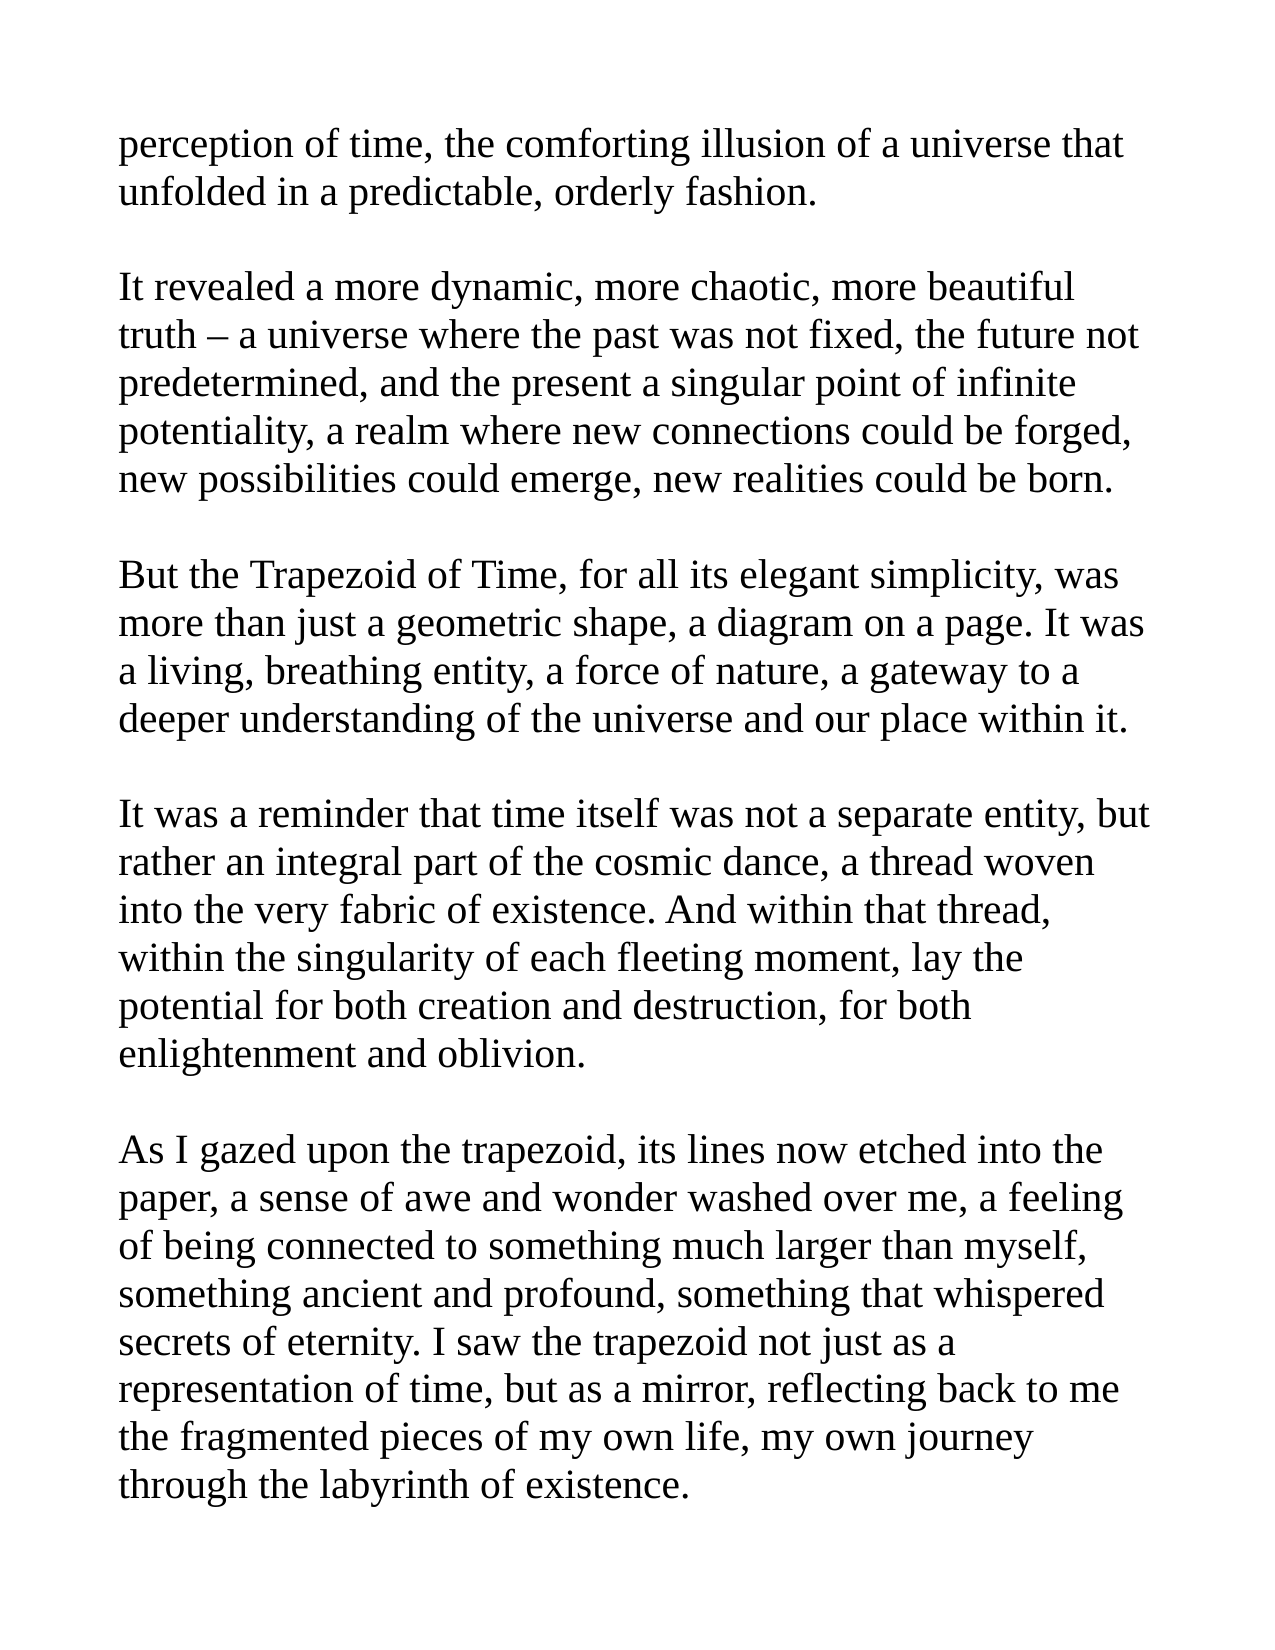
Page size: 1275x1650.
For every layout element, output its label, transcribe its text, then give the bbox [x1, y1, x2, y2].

text As I gazed upon the trapezoid, its lines now etched into the paper, a sense of awe and wonder washed over me, a feeling of being connected to something much larger than myself, something ancient and profound, something that whispered secrets of eternity. I saw the trapezoid not just as a representation of time, but as a mirror, reflecting back to me the fragmented pieces of my own life, my own journey through the labyrinth of existence. [118, 1124, 1157, 1508]
text It was a reminder that time itself was not a separate entity, but rather an integral part of the cosmic dance, a thread woven into the very fabric of existence. And within that thread, within the singularity of each fleeting moment, lay the potential for both creation and destruction, for both enlightenment and oblivion. [118, 789, 1157, 1076]
text But the Trapezoid of Time, for all its elegant simplicity, was more than just a geometric shape, a diagram on a page. It was a living, breathing entity, a force of nature, a gateway to a deeper understanding of the universe and our place within it. [118, 549, 1157, 741]
text perception of time, the comforting illusion of a universe that unfolded in a predictable, orderly fashion. [118, 118, 1157, 214]
text It revealed a more dynamic, more chaotic, more beautiful truth – a universe where the past was not fixed, the future not predetermined, and the present a singular point of infinite potentiality, a realm where new connections could be forged, new possibilities could emerge, new realities could be born. [118, 262, 1157, 501]
